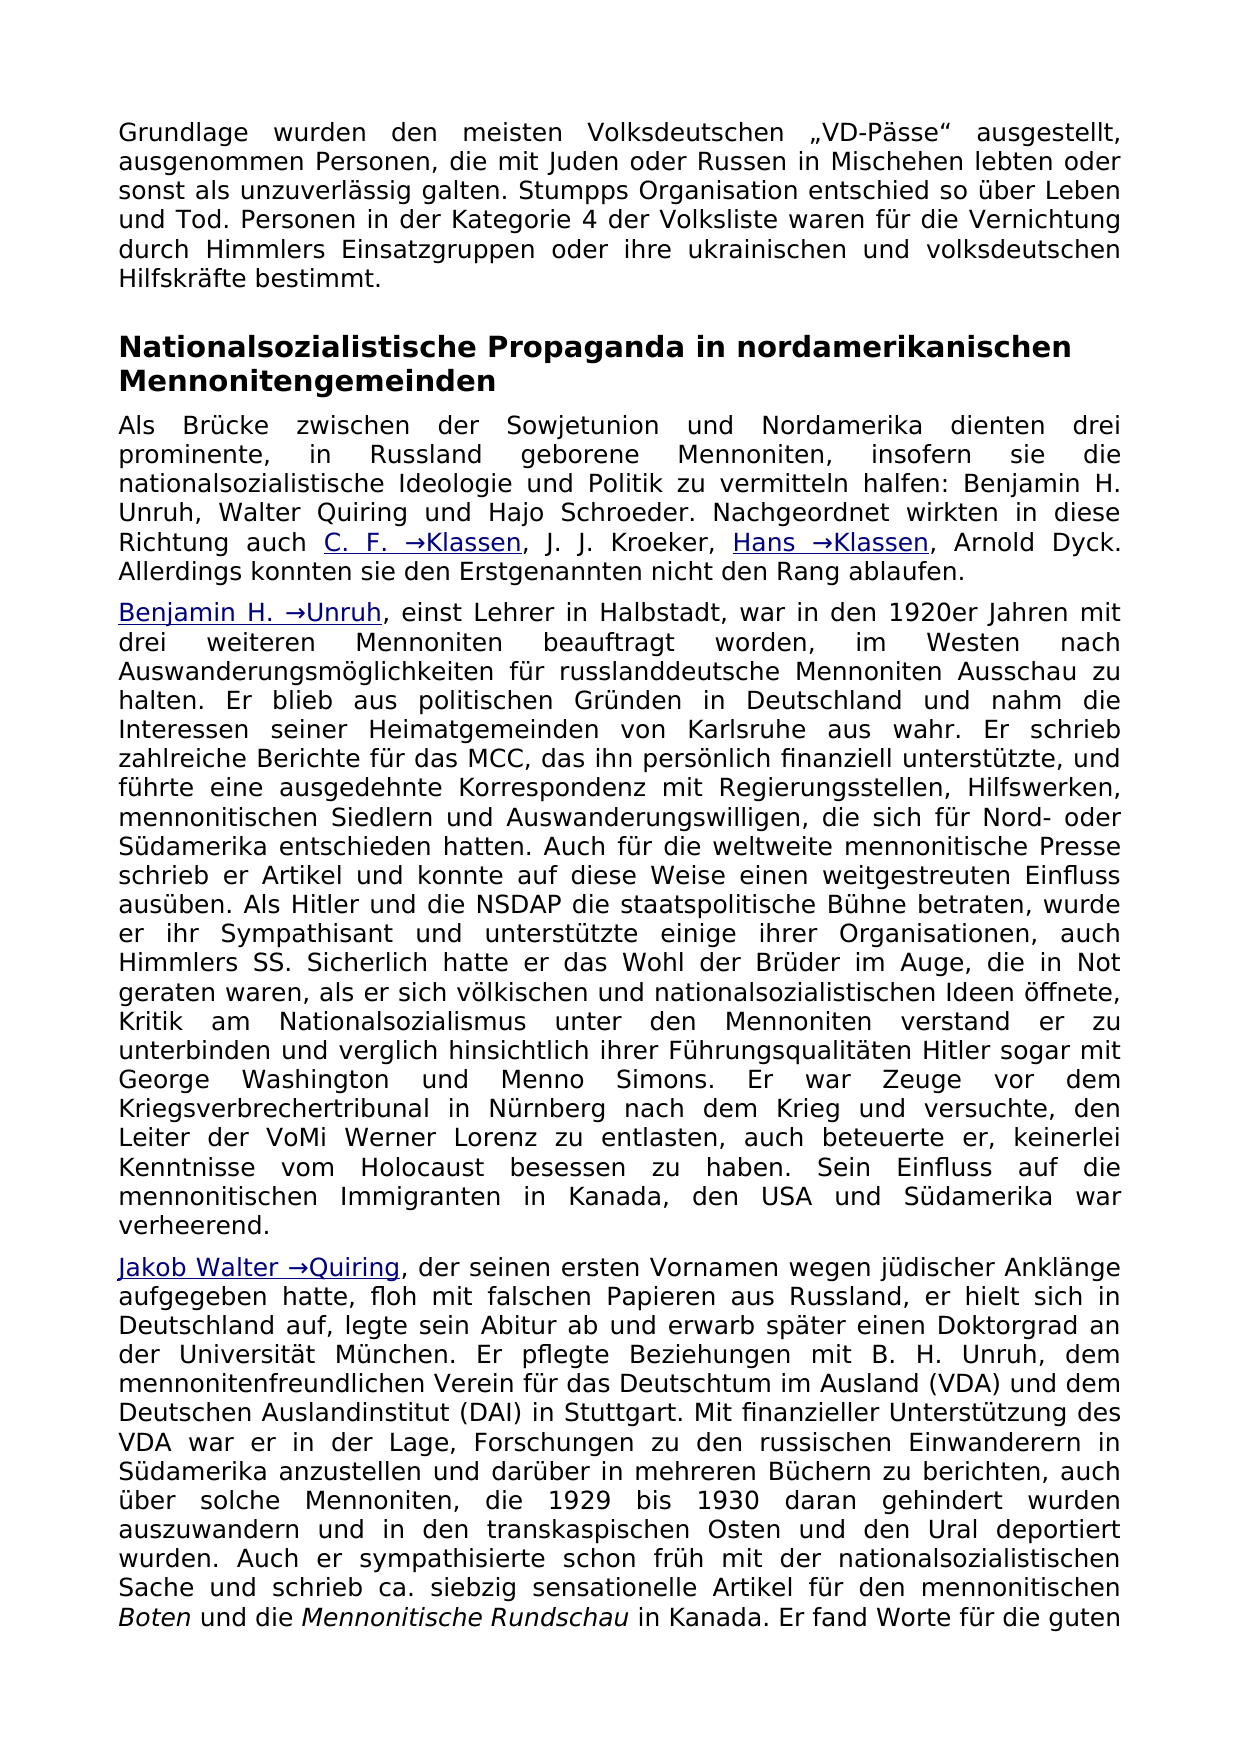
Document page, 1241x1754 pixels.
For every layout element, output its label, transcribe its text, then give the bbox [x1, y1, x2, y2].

text Benjamin H. →Unruh, einst Lehrer in Halbstadt, war in den 1920er Jahren mit drei weiteren Mennoniten beauftragt worden, im Westen nach Auswanderungsmöglichkeiten für russlanddeutsche Mennoniten Ausschau zu halten. Er blieb aus politischen Gründen in Deutschland und nahm die Interessen seiner Heimatgemeinden von Karlsruhe aus wahr. Er schrieb zahlreiche Berichte für das MCC, das ihn persönlich finanziell unterstützte, und führte eine ausgedehnte Korrespondenz mit Regierungsstellen, Hilfswerken, mennonitischen Siedlern und Auswanderungswilligen, die sich für Nord- oder Südamerika entschieden hatten. Auch für die weltweite mennonitische Presse schrieb er Artikel und konnte auf diese Weise einen weitgestreuten Einfluss ausüben. Als Hitler und die NSDAP die staatspolitische Bühne betraten, wurde er ihr Sympathisant und unterstützte einige ihrer Organisationen, auch Himmlers SS. Sicherlich hatte er das Wohl der Brüder im Auge, die in Not geraten waren, als er sich völkischen und nationalsozialistischen Ideen öffnete, Kritik am Nationalsozialismus unter den Mennoniten verstand er zu unterbinden und verglich hinsichtlich ihrer Führungsqualitäten Hitler sogar mit George Washington und Menno Simons. Er war Zeuge vor dem Kriegsverbrechertribunal in Nürnberg nach dem Krieg und versuchte, den Leiter der VoMi Werner Lorenz zu entlasten, auch beteuerte er, keinerlei Kenntnisse vom Holocaust besessen zu haben. Sein Einfluss auf die mennonitischen Immigranten in Kanada, den USA und Südamerika war verheerend. [118, 598, 1122, 1240]
text Jakob Walter →Quiring, der seinen ersten Vornamen wegen jüdischer Anklänge aufgegeben hatte, floh mit falschen Papieren aus Russland, er hielt sich in Deutschland auf, legte sein Abitur ab und erwarb später einen Doktorgrad an der Universität München. Er pflegte Beziehungen mit B. H. Unruh, dem mennonitenfreundlichen Verein für das Deutschtum im Ausland (VDA) und dem Deutschen Auslandinstitut (DAI) in Stuttgart. Mit finanzieller Unterstützung des VDA war er in der Lage, Forschungen zu den russischen Einwanderern in Südamerika anzustellen und darüber in mehreren Büchern zu berichten, auch über solche Mennoniten, die 1929 bis 1930 daran gehindert wurden auszuwandern und in den transkaspischen Osten und den Ural deportiert wurden. Auch er sympathisierte schon früh mit der nationalsozialistischen Sache und schrieb ca. siebzig sensationelle Artikel für den mennonitischen Boten und die Mennonitische Rundschau in Kanada. Er fand Worte für die guten [118, 1253, 1122, 1632]
subtitle Nationalsozialistische Propaganda in nordamerikanischen Mennonitengemeinden [118, 331, 1122, 398]
text Als Brücke zwischen der Sowjetunion und Nordamerika dienten drei prominente, in Russland geborene Mennoniten, insofern sie die nationalsozialistische Ideologie und Politik zu vermitteln halfen: Benjamin H. Unruh, Walter Quiring und Hajo Schroeder. Nachgeordnet wirkten in diese Richtung auch C. F. →Klassen, J. J. Kroeker, Hans →Klassen, Arnold Dyck. Allerdings konnten sie den Erstgenannten nicht den Rang ablaufen. [118, 411, 1122, 586]
text Grundlage wurden den meisten Volksdeutschen „VD-Pässe“ ausgestellt, ausgenommen Personen, die mit Juden oder Russen in Mischehen lebten oder sonst als unzuverlässig galten. Stumpps Organisation entschied so über Leben und Tod. Personen in der Kategorie 4 der Volksliste waren für die Vernichtung durch Himmlers Einsatzgruppen oder ihre ukrainischen und volksdeutschen Hilfskräfte bestimmt. [118, 118, 1122, 293]
